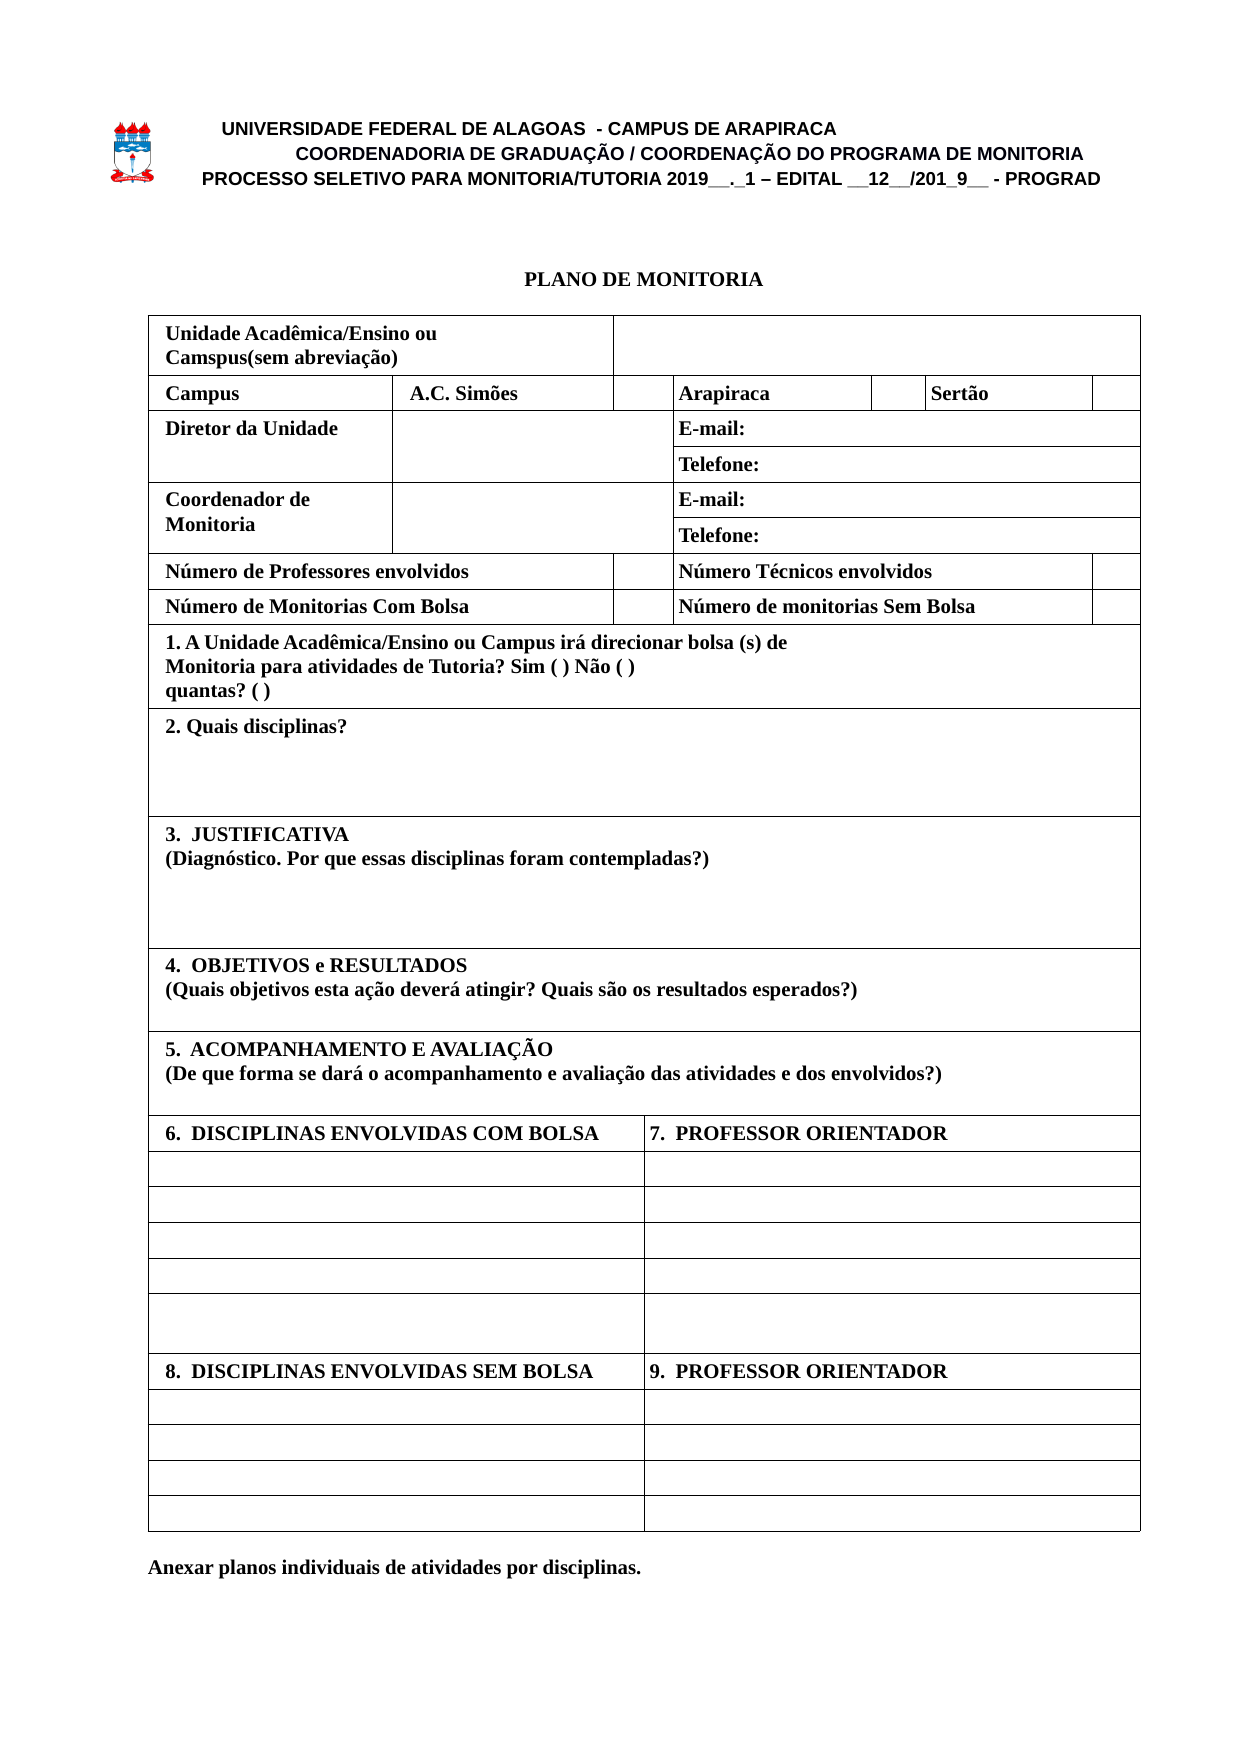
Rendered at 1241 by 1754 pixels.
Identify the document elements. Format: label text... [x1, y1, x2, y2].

table_cell 7. PROFESSOR ORIENTADOR [645, 1116, 1140, 1151]
table_cell [149, 1259, 644, 1293]
table_cell Telefone: [674, 518, 1140, 553]
table_cell [149, 1187, 644, 1222]
table_cell Diretor da Unidade [149, 411, 392, 482]
table_cell [614, 590, 673, 624]
table_cell Coordenador de Monitoria [149, 483, 392, 553]
table_cell E-mail: [674, 483, 1140, 517]
table_cell Arapiraca [674, 376, 871, 410]
table_cell [645, 1425, 1140, 1460]
table_cell [645, 1223, 1140, 1257]
table_cell [149, 1425, 644, 1460]
table_cell [645, 1187, 1140, 1222]
table_cell [645, 1496, 1140, 1531]
table_cell [393, 483, 673, 553]
text Anexar planos individuais de atividades por disciplinas. [148, 1555, 1140, 1579]
table_cell Número Técnicos envolvidos [674, 554, 1092, 588]
table_cell E-mail: [674, 411, 1140, 446]
table_cell 2. Quais disciplinas? [149, 709, 1140, 816]
table_cell [149, 1223, 644, 1257]
table_cell [872, 376, 925, 410]
table_cell 3. JUSTIFICATIVA (Diagnóstico. Por que essas disciplinas foram contempladas?) [149, 817, 1140, 947]
table_cell 4. OBJETIVOS e RESULTADOS (Quais objetivos esta ação deverá atingir? Quais são os resultados esperados?) [149, 949, 1140, 1031]
table_cell Sertão [926, 376, 1092, 410]
table_cell [645, 1152, 1140, 1186]
table_cell 6. DISCIPLINAS ENVOLVIDAS COM BOLSA [149, 1116, 644, 1151]
table_cell [1093, 554, 1140, 588]
table_cell [645, 1259, 1140, 1293]
table_cell A.C. Simões [393, 376, 613, 410]
table_cell [1093, 376, 1140, 410]
table_cell [1093, 590, 1140, 624]
table_cell 9. PROFESSOR ORIENTADOR [645, 1354, 1140, 1388]
text PLANO DE MONITORIA [148, 267, 1140, 291]
table_cell [149, 1294, 644, 1353]
table_cell [645, 1390, 1140, 1424]
table_cell [645, 1294, 1140, 1353]
table_cell Campus [149, 376, 392, 410]
table_cell Número de Monitorias Com Bolsa [149, 590, 613, 624]
table_cell [614, 554, 673, 588]
table_cell Número de Professores envolvidos [149, 554, 613, 588]
picture [109, 120, 155, 184]
table_header [614, 316, 1140, 375]
table_cell [149, 1390, 644, 1424]
table_cell Telefone: [674, 447, 1140, 482]
table_cell [645, 1461, 1140, 1495]
table_cell [149, 1461, 644, 1495]
table_header Unidade Acadêmica/Ensino ou Camspus(sem abreviação) [149, 316, 613, 375]
table_cell [393, 411, 673, 482]
table_cell 5. ACOMPANHAMENTO E AVALIAÇÃO (De que forma se dará o acompanhamento e avaliação das atividades e dos envolvidos?) [149, 1032, 1140, 1115]
table_cell 1. A Unidade Acadêmica/Ensino ou Campus irá direcionar bolsa (s) de Monitoria para atividades de Tutoria? Sim ( ) Não ( ) quantas? ( ) [149, 625, 1140, 708]
table_cell [149, 1496, 644, 1531]
table_cell 8. DISCIPLINAS ENVOLVIDAS SEM BOLSA [149, 1354, 644, 1388]
table_cell [614, 376, 673, 410]
table_cell [149, 1152, 644, 1186]
table_cell Número de monitorias Sem Bolsa [674, 590, 1092, 624]
